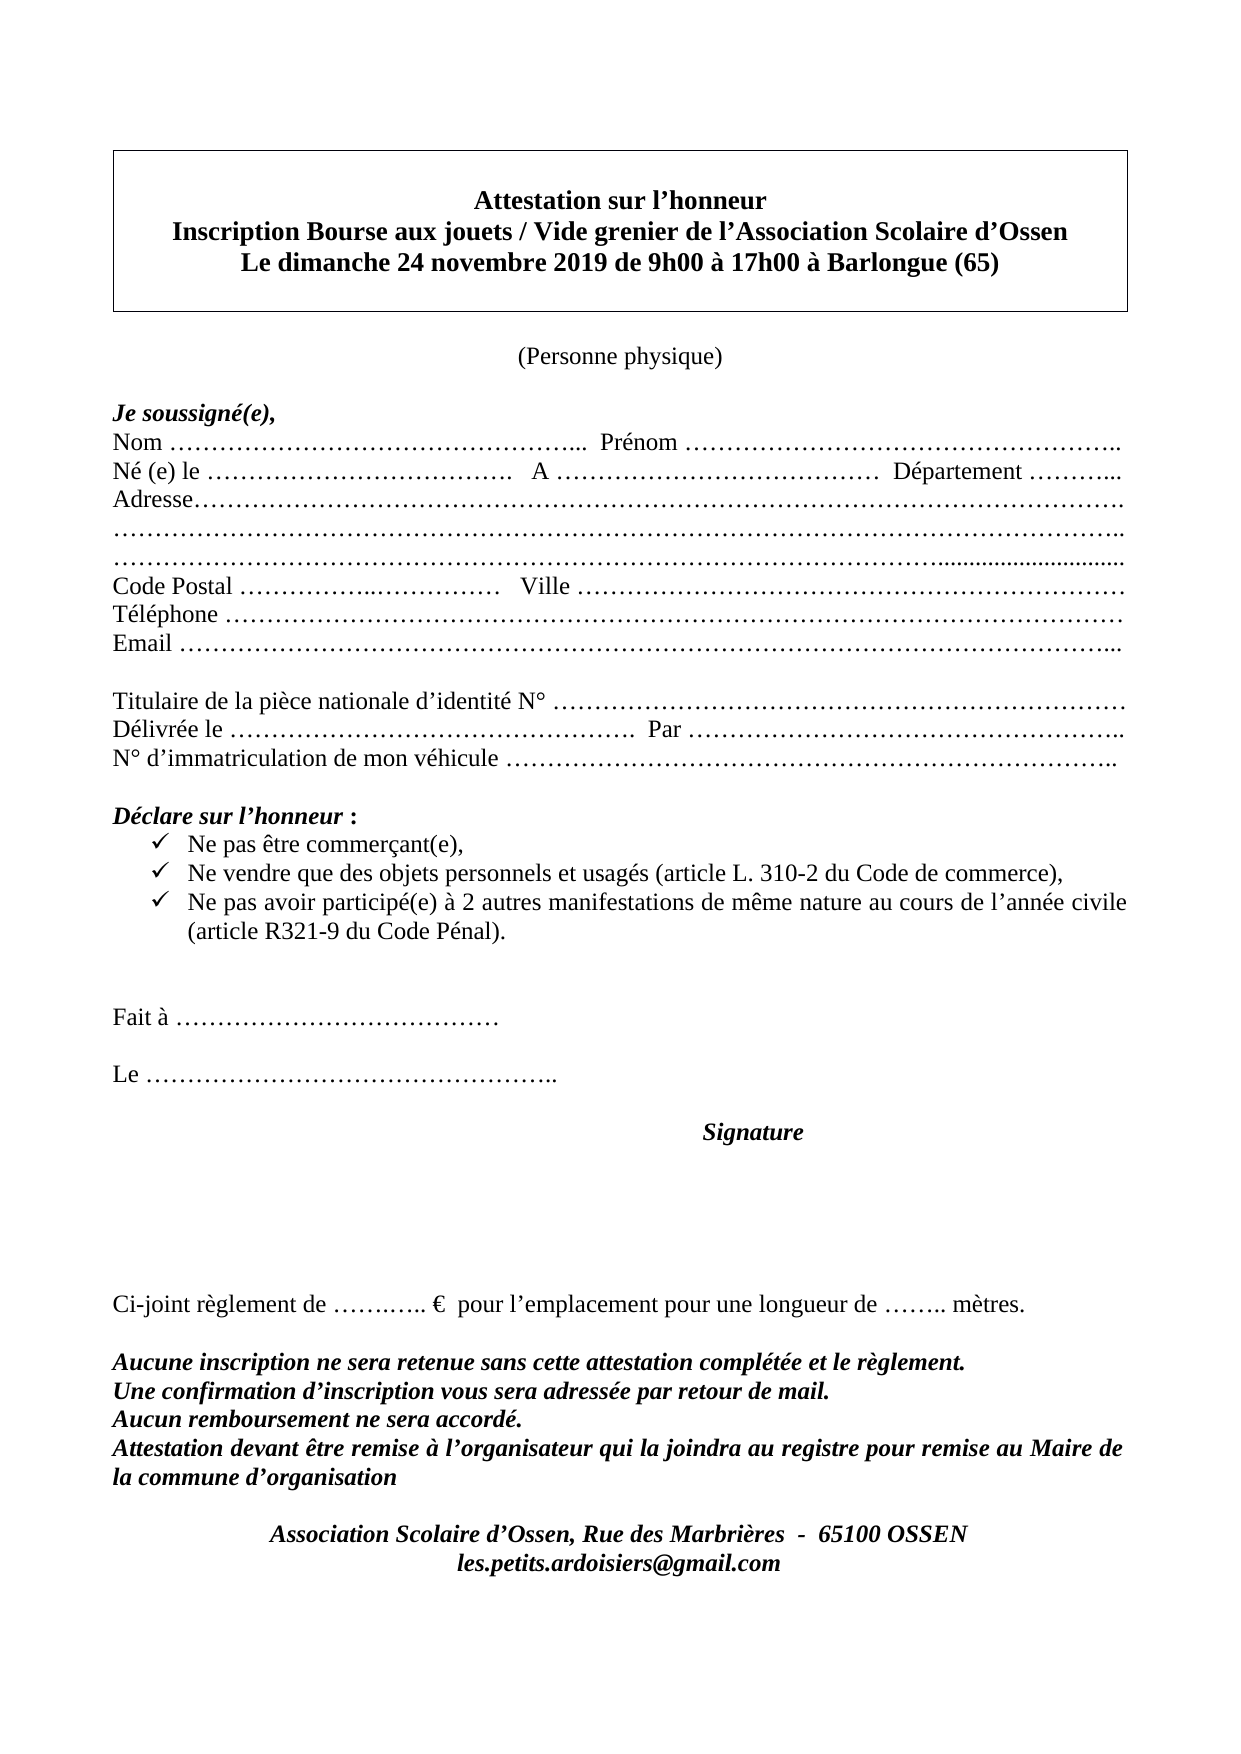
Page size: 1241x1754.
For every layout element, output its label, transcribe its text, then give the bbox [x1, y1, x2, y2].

text Aucune inscription ne sera retenue sans cette attestation complétée et le règlement. [112, 1347, 1128, 1376]
list Ne pas avoir participé(e) à 2 autres manifestations de même nature au cours de l’année civile (article R321-9 du Code Pénal). [150, 887, 1128, 944]
list Le ………………………………………….. [112, 1059, 1128, 1088]
text N° d’immatriculation de mon véhicule ……………………………………………………………….. [112, 743, 1128, 772]
list Signature [630, 1117, 1128, 1146]
text Association Scolaire d’Ossen, Rue des Marbrières - 65100 OSSEN [112, 1519, 1128, 1548]
text Aucun remboursement ne sera accordé. [112, 1404, 1128, 1433]
text Une confirmation d’inscription vous sera adressée par retour de mail. [112, 1376, 1128, 1404]
text Adresse…………………………………………………………………………………………………. [112, 484, 1128, 513]
list Ne pas être commerçant(e), [150, 829, 1128, 858]
text Nom …………………………………………... Prénom …………………………………………….. [112, 427, 1128, 456]
list Fait à ………………………………… [112, 1002, 1128, 1031]
text Attestation sur l’honneur [114, 181, 1127, 212]
text les.petits.ardoisiers@gmail.com [112, 1548, 1128, 1577]
text Code Postal ……………..…………… Ville ………………………………………………………… [112, 571, 1128, 599]
text Ci-joint règlement de …….….. € pour l’emplacement pour une longueur de …….. mètres. [112, 1289, 1128, 1318]
text (Personne physique) [112, 341, 1128, 369]
text Titulaire de la pièce nationale d’identité N° …………………………………………………………… [112, 686, 1128, 714]
text Déclare sur l’honneur : [112, 801, 1128, 829]
text Le dimanche 24 novembre 2019 de 9h00 à 17h00 à Barlongue (65) [114, 243, 1127, 278]
text Attestation devant être remise à l’organisateur qui la joindra au registre pour remise au Maire de la commune d’organisation [112, 1433, 1128, 1491]
text Né (e) le ………………………………. A ………………………………… Département ………... [112, 456, 1128, 484]
text Email …………………………………………………………………………………………………... [112, 628, 1128, 657]
text Je soussigné(e), [112, 398, 1128, 427]
list Ne vendre que des objets personnels et usagés (article L. 310-2 du Code de commerce), [150, 858, 1128, 887]
text Inscription Bourse aux jouets / Vide grenier de l’Association Scolaire d’Ossen [114, 212, 1127, 243]
text Téléphone ……………………………………………………………………………………………… [112, 599, 1128, 628]
text …………………………………………………………………………………………………………..……………………………………………………………………………………….............................. [112, 513, 1128, 571]
text Délivrée le …………………………………………. Par …………………………………………….. [112, 714, 1128, 743]
